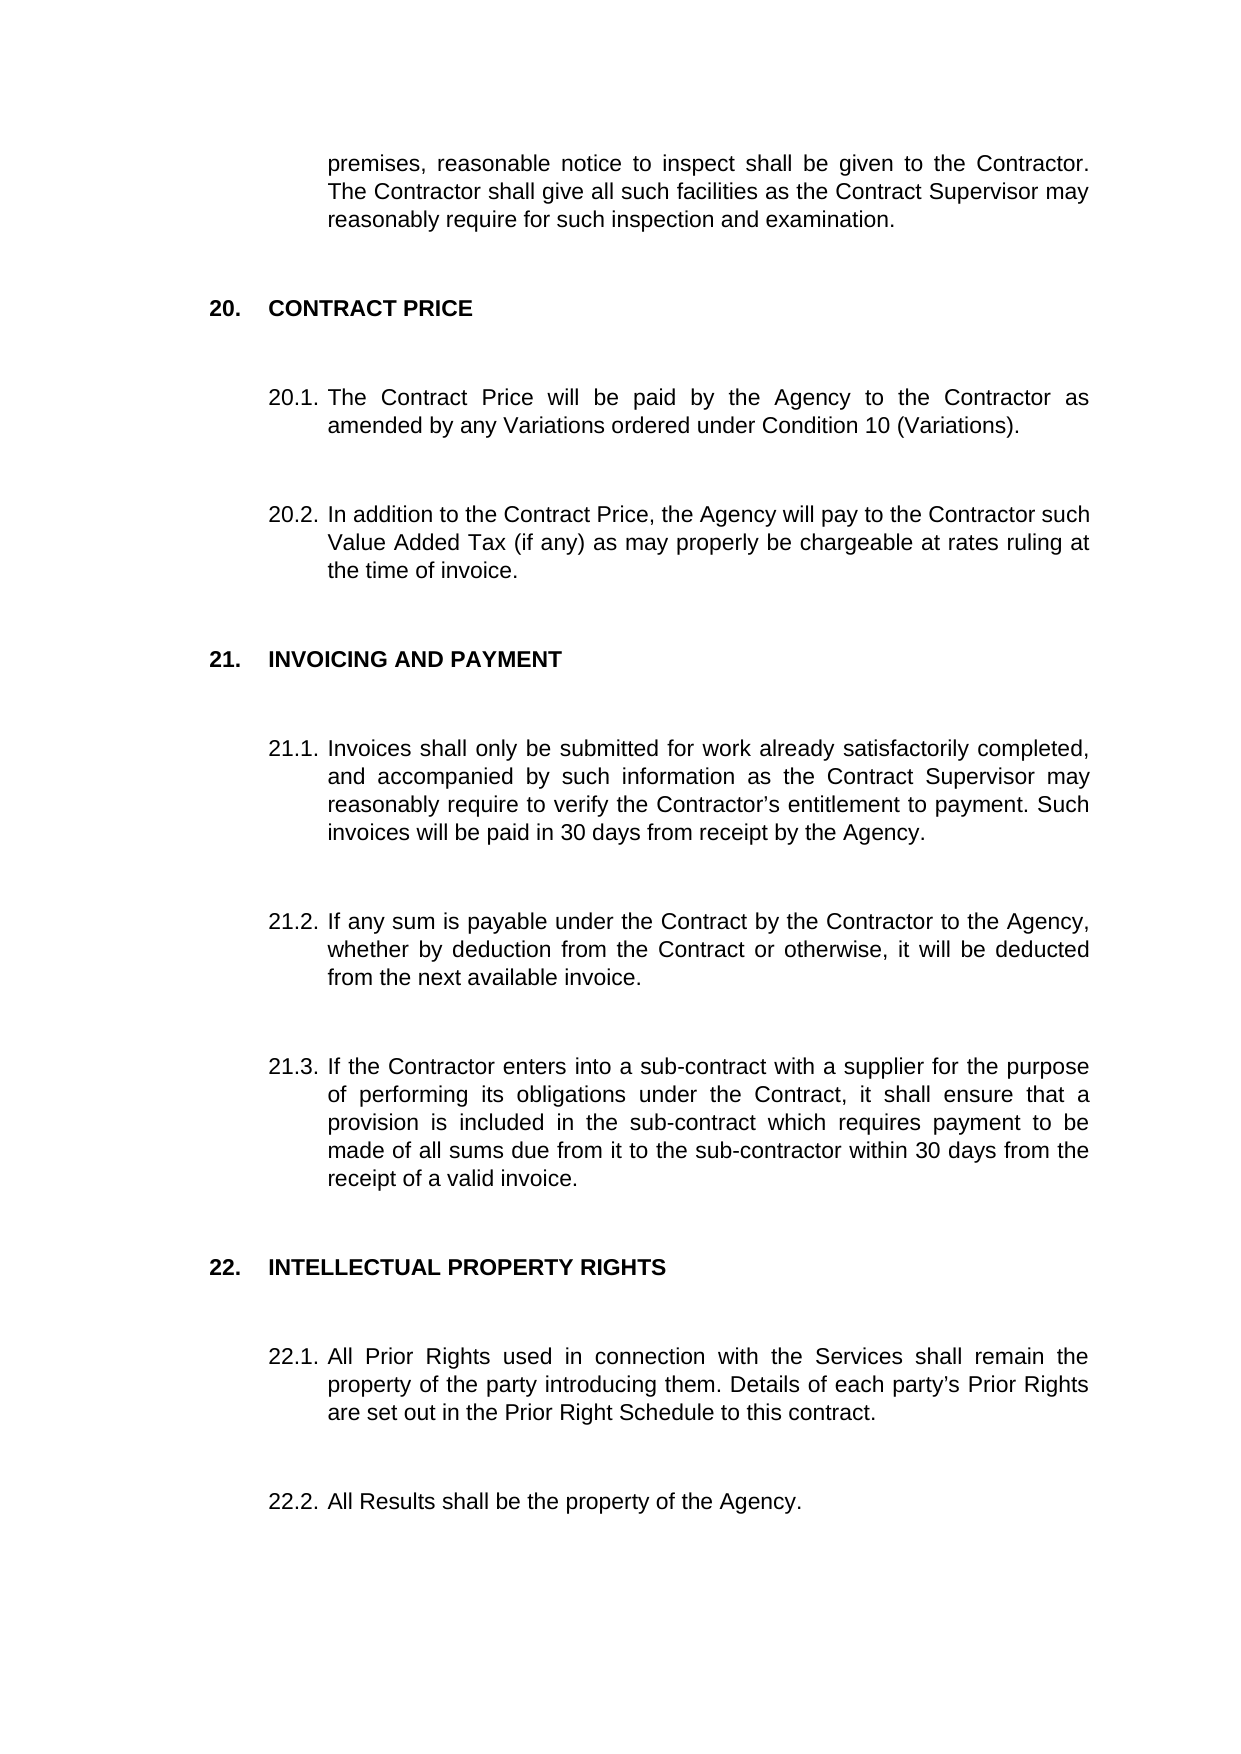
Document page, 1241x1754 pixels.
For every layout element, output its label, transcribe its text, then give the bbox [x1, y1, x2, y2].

list INVOICING AND PAYMENT [209, 646, 1090, 673]
list All Results shall be the property of the Agency. [268, 1488, 1090, 1515]
list The Contract Price will be paid by the Agency to the Contractor as amended by any Variations ordered under Condition 10 (Variations). [268, 384, 1090, 438]
list If the Contractor enters into a sub-contract with a supplier for the purpose of performing its obligations under the Contract, it shall ensure that a provision is included in the sub-contract which requires payment to be made of all sums due from it to the sub-contractor within 30 days from the receipt of a valid invoice. [268, 1053, 1090, 1191]
list If any sum is payable under the Contract by the Contractor to the Agency, whether by deduction from the Contract or otherwise, it will be deducted from the next available invoice. [268, 908, 1090, 991]
list INTELLECTUAL PROPERTY RIGHTS [209, 1254, 1090, 1281]
list premises, reasonable notice to inspect shall be given to the Contractor. The Contractor shall give all such facilities as the Contract Supervisor may reasonably require for such inspection and examination. [268, 150, 1090, 232]
list All Prior Rights used in connection with the Services shall remain the property of the party introducing them. Details of each party’s Prior Rights are set out in the Prior Right Schedule to this contract. [268, 1343, 1090, 1426]
list CONTRACT PRICE [209, 295, 1090, 321]
list In addition to the Contract Price, the Agency will pay to the Contractor such Value Added Tax (if any) as may properly be chargeable at rates ruling at the time of invoice. [268, 501, 1090, 583]
list Invoices shall only be submitted for work already satisfactorily completed, and accompanied by such information as the Contract Supervisor may reasonably require to verify the Contractor’s entitlement to payment. Such invoices will be paid in 30 days from receipt by the Agency. [268, 735, 1090, 846]
